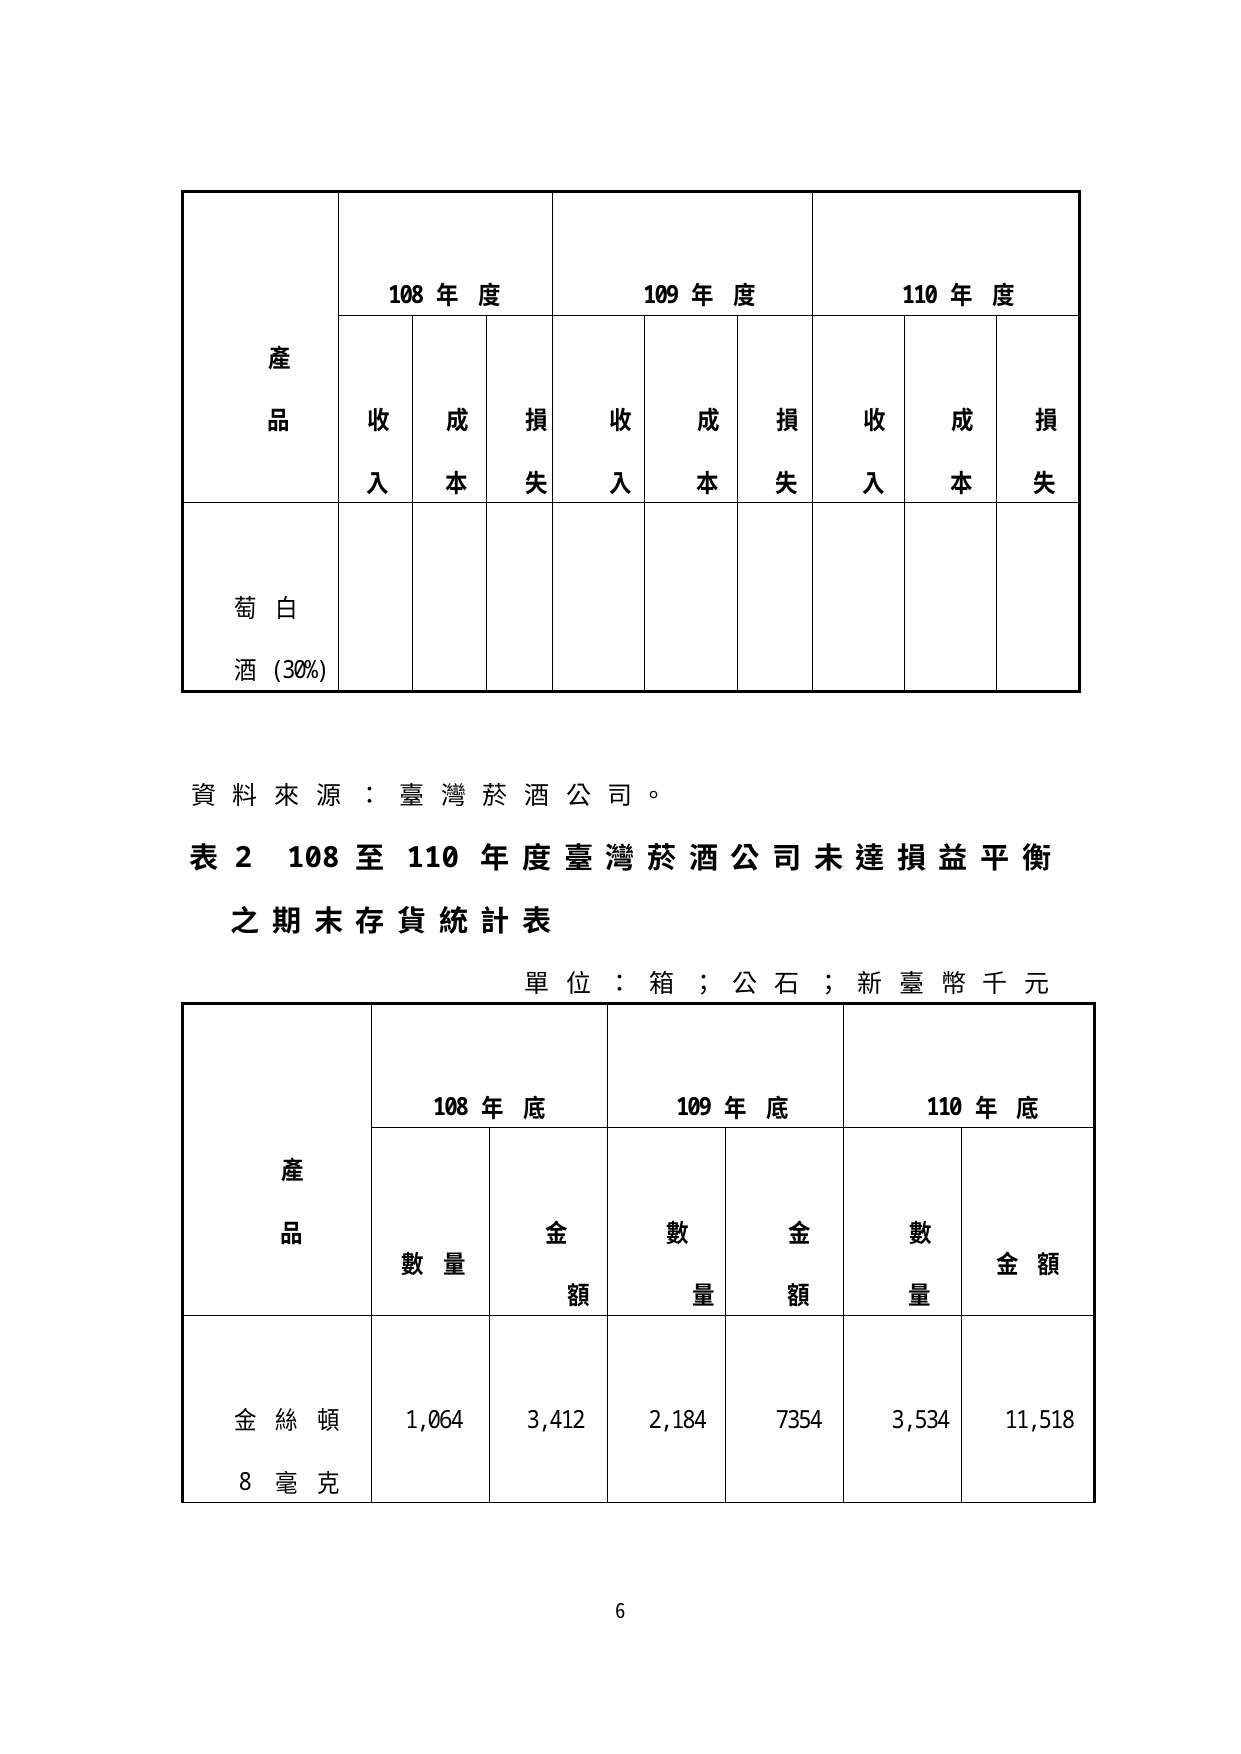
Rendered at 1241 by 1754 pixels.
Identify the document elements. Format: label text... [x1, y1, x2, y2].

table_cell [339, 503, 412, 689]
table_cell [487, 503, 552, 689]
table_cell 數量 [372, 1128, 489, 1314]
table_cell 收入 [553, 316, 644, 502]
table_cell 數量 [844, 1128, 961, 1314]
table_cell 3,534 [844, 1316, 961, 1502]
text 資料來源：臺灣菸酒公司。 [168, 752, 1058, 814]
table_cell [813, 503, 904, 689]
table_header 110年度 [813, 193, 1078, 314]
table_header 產 品 [184, 193, 338, 502]
table_cell 成本 [645, 316, 737, 502]
table_cell 1,064 [372, 1316, 489, 1502]
table_cell 成本 [905, 316, 996, 502]
table_cell 損失 [738, 316, 812, 502]
table_cell 7354 [726, 1316, 843, 1502]
table_cell [997, 503, 1078, 689]
table_cell 收入 [813, 316, 904, 502]
table_cell 2,184 [608, 1316, 725, 1502]
table_cell 損失 [487, 316, 552, 502]
table_cell 萄白酒(30%) [184, 503, 338, 689]
table_cell 金額 [962, 1128, 1093, 1314]
text 單位：箱；公石；新臺幣千元 [183, 939, 1058, 1002]
table_header 108年度 [339, 193, 552, 314]
table_cell [738, 503, 812, 689]
table_cell 成本 [413, 316, 486, 502]
text 表2 108至110年度臺灣菸酒公司未達損益平衡之期末存貨統計表 [183, 814, 1058, 939]
table_cell [553, 503, 644, 689]
table_cell 3,412 [490, 1316, 607, 1502]
table_cell 11,518 [962, 1316, 1093, 1502]
table_cell 損失 [997, 316, 1078, 502]
table_header 108年底 [372, 1005, 607, 1127]
table_cell [905, 503, 996, 689]
table_header 109年度 [553, 193, 812, 314]
table_cell 數量 [608, 1128, 725, 1314]
table_header 產 品 [184, 1005, 371, 1314]
table_header 110年底 [844, 1005, 1093, 1127]
table_cell 收入 [339, 316, 412, 502]
table_cell 金絲頓8毫克 [184, 1316, 371, 1502]
table_cell [645, 503, 737, 689]
table_cell 金額 [490, 1128, 607, 1314]
table_cell 金額 [726, 1128, 843, 1314]
table_cell [413, 503, 486, 689]
table_header 109年底 [608, 1005, 843, 1127]
